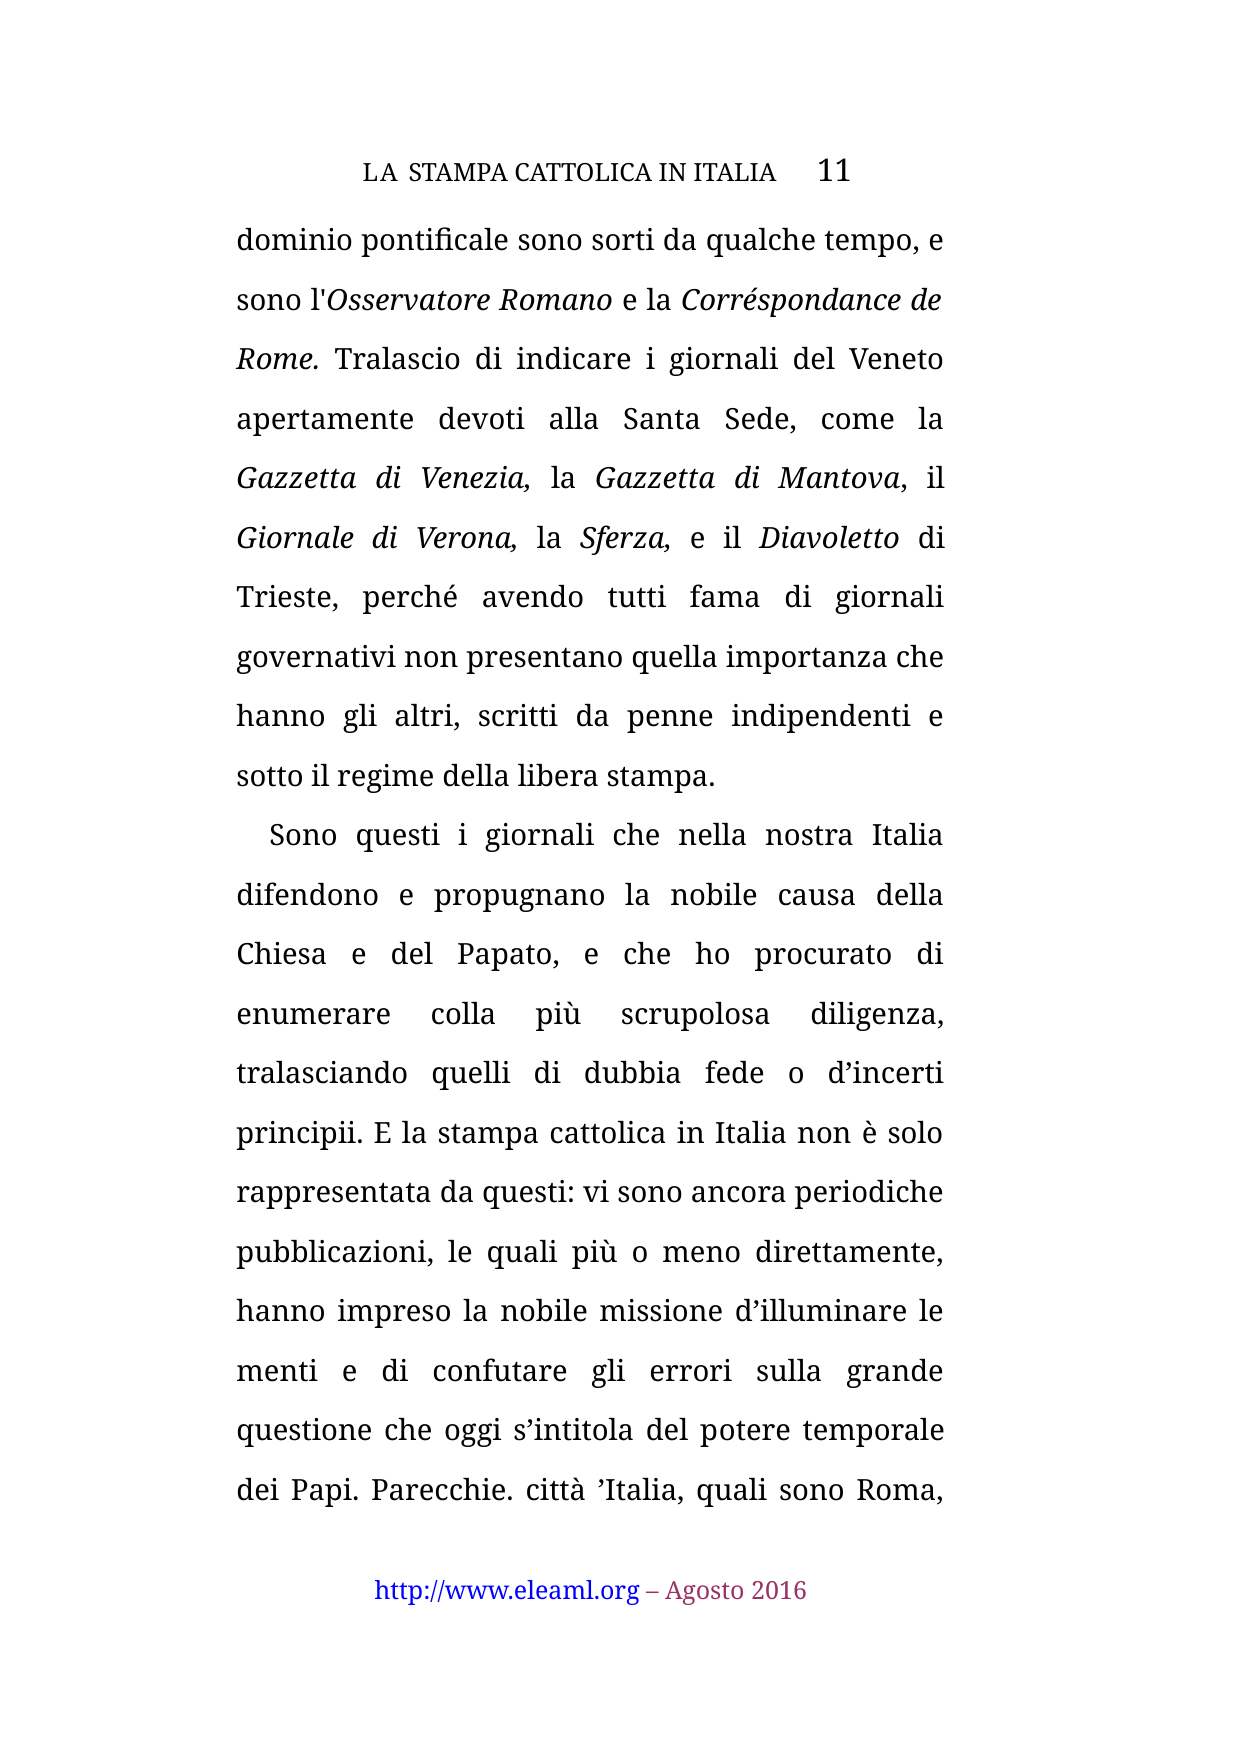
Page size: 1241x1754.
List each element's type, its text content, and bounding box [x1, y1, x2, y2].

text Sono questi i giornali che nella nostra Italia difendono e propugnano la nobile causa della Chiesa e del Papato, e che ho procurato di enumerare colla più scrupolosa diligenza, tralasciando quelli di dubbia fede o d’incerti principii. E la stampa cattolica in Italia non è solo rappresentata da questi: vi sono ancora periodiche pubblicazioni, le quali più o meno direttamente, hanno impreso la nobile missione d’illuminare le menti e di confutare gli errori sulla grande questione che oggi s’intitola del potere temporale dei Papi. Parecchie. città ’Italia, quali sono Roma, [236, 814, 945, 1508]
text dominio pontificale sono sorti da qualche tempo, e sono l'Osservatore Romano e la Corréspondance de Rome. Tralascio di indicare i giornali del Veneto apertamente devoti alla Santa Sede, come la Gazzetta di Venezia, la Gazzetta di Mantova, il Giornale di Verona, la Sferza, e il Diavoletto di Trieste, perché avendo tutti fama di giornali governativi non presentano quella importanza che hanno gli altri, scritti da penne indipendenti e sotto il regime della libera stampa. [236, 220, 945, 795]
